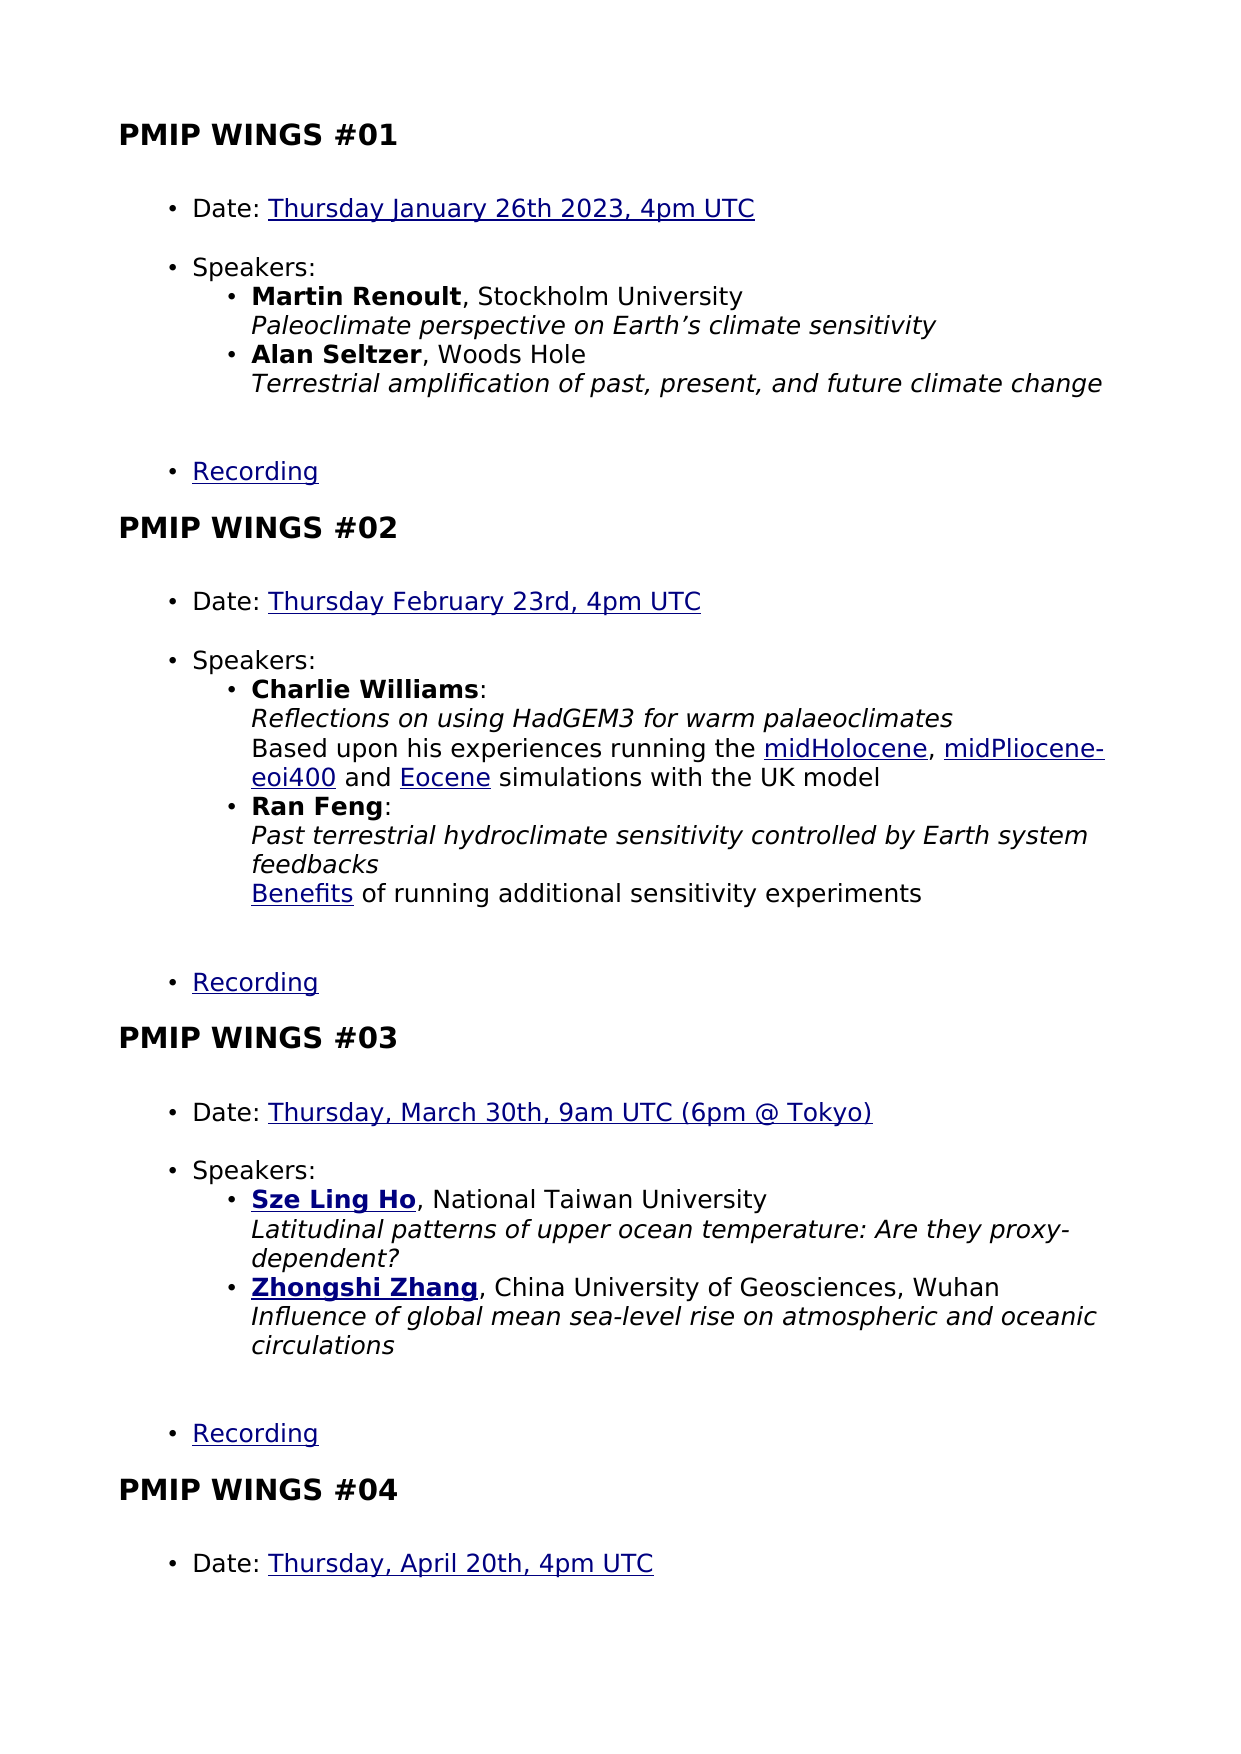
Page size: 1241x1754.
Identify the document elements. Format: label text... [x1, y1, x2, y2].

list Speakers: [177, 1156, 1122, 1186]
subtitle PMIP WINGS #01 [118, 118, 1122, 152]
list Sze Ling Ho, National Taiwan University Latitudinal patterns of upper ocean temperature: Are they proxy-dependent? [236, 1186, 1122, 1273]
list Zhongshi Zhang, China University of Geosciences, Wuhan Influence of global mean sea-level rise on atmospheric and oceanic circulations [236, 1273, 1122, 1361]
subtitle PMIP WINGS #02 [118, 512, 1122, 546]
list Recording [177, 968, 1122, 997]
list Charlie Williams: Reflections on using HadGEM3 for warm palaeoclimates Based upon his experiences running the midHolocene, midPliocene-eoi400 and Eocene simulations with the UK model [236, 675, 1122, 792]
subtitle PMIP WINGS #03 [118, 1022, 1122, 1056]
list Martin Renoult, Stockholm University Paleoclimate perspective on Earth’s climate sensitivity [236, 282, 1122, 340]
list Date: Thursday January 26th 2023, 4pm UTC [177, 194, 1122, 223]
list Ran Feng: Past terrestrial hydroclimate sensitivity controlled by Earth system feedbacks Benefits of running additional sensitivity experiments [236, 792, 1122, 909]
list Speakers: [177, 253, 1122, 282]
list Alan Seltzer, Woods Hole Terrestrial amplification of past, present, and future climate change [236, 340, 1122, 398]
list Speakers: [177, 646, 1122, 675]
list Date: Thursday, April 20th, 4pm UTC [177, 1550, 1122, 1579]
list Recording [177, 457, 1122, 487]
list Date: Thursday February 23rd, 4pm UTC [177, 588, 1122, 617]
subtitle PMIP WINGS #04 [118, 1474, 1122, 1508]
list Recording [177, 1419, 1122, 1449]
list Date: Thursday, March 30th, 9am UTC (6pm @ Tokyo) [177, 1098, 1122, 1127]
